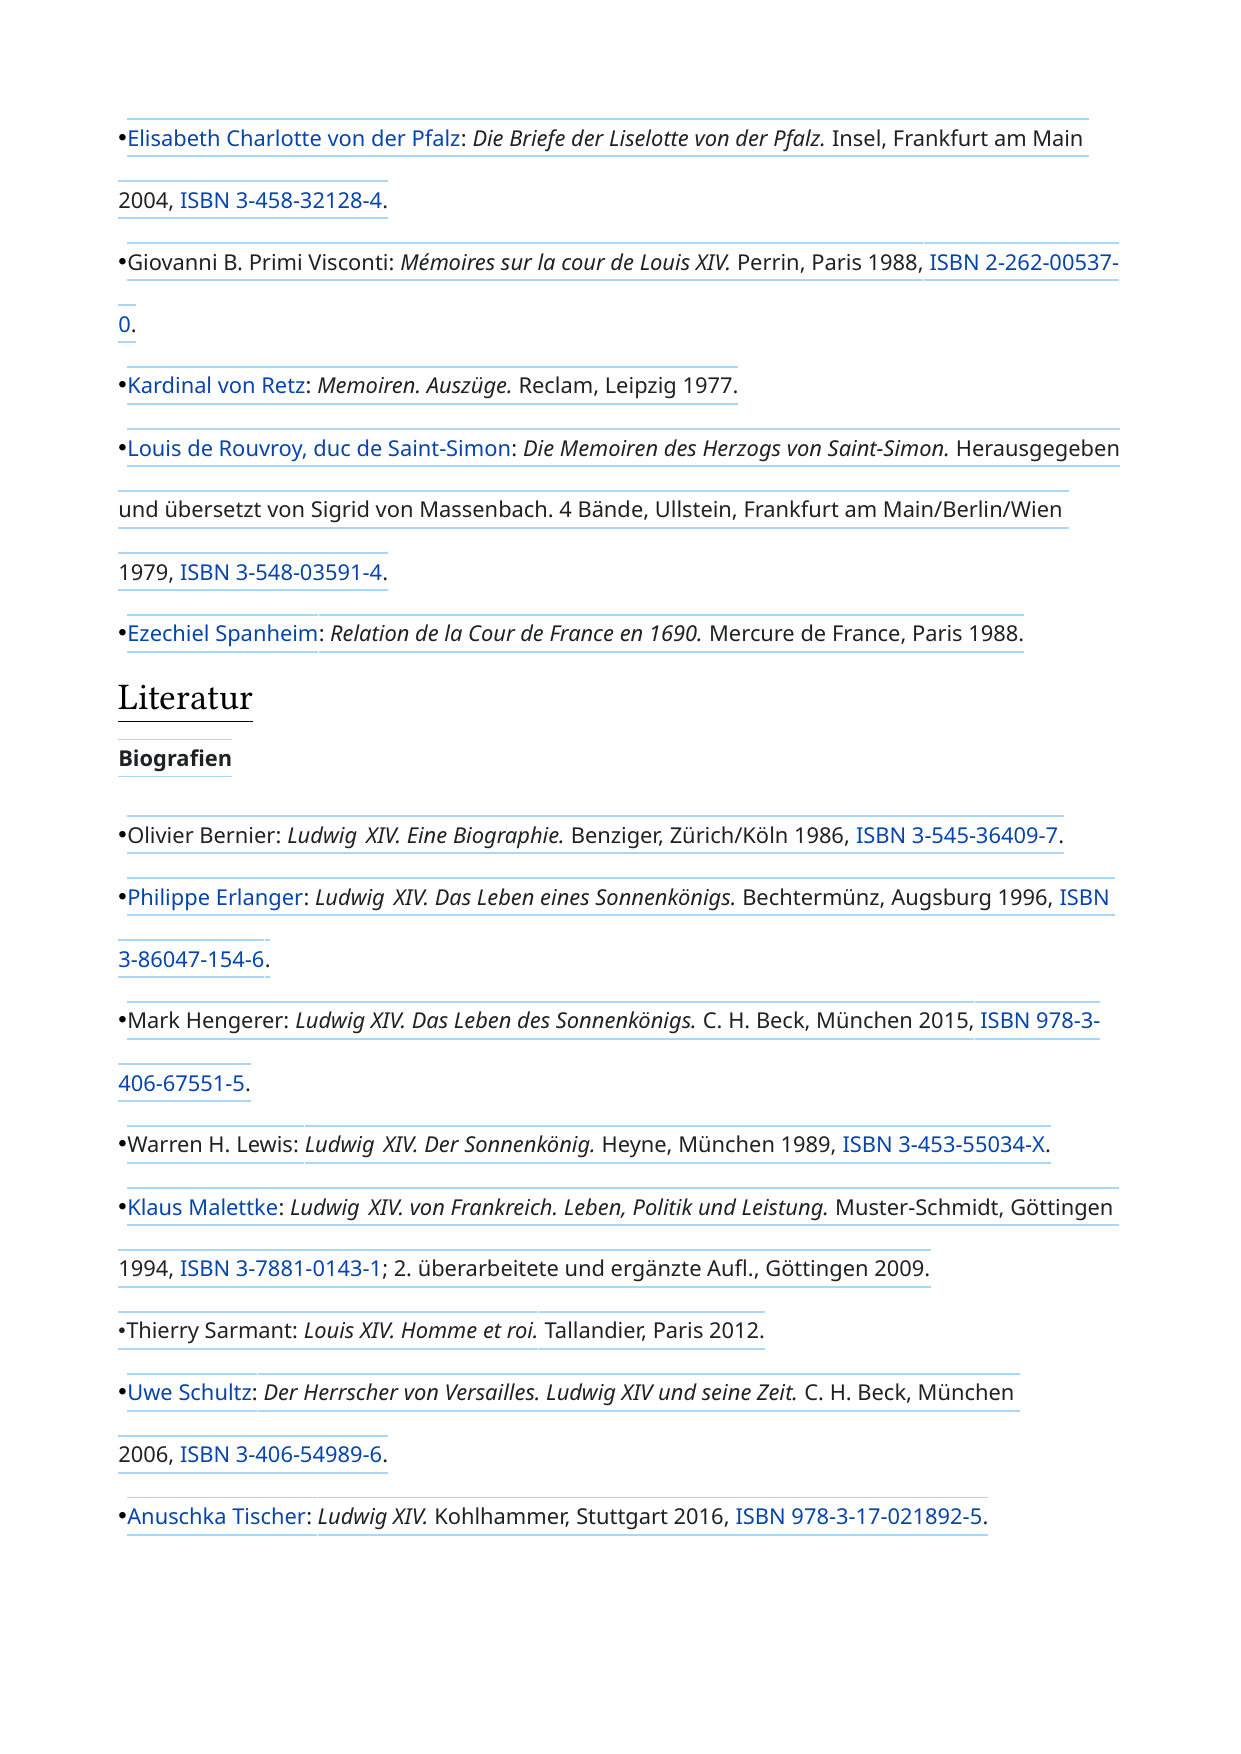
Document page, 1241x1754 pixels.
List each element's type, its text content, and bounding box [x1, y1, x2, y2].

list Elisabeth Charlotte von der Pfalz: Die Briefe der Liselotte von der Pfalz. Insel, Frankfurt am Main 2004, ISBN 3-458-32128-4. [118, 118, 1122, 219]
list Uwe Schultz: Der Herrscher von Versailles. Ludwig XIV und seine Zeit. C. H. Beck, München 2006, ISBN 3-406-54989-6. [118, 1373, 1122, 1474]
list Warren H. Lewis: Ludwig XIV. Der Sonnenkönig. Heyne, München 1989, ISBN 3-453-55034-X. [118, 1125, 1122, 1164]
list Philippe Erlanger: Ludwig XIV. Das Leben eines Sonnenkönigs. Bechtermünz, Augsburg 1996, ISBN 3-86047-154-6. [118, 877, 1122, 978]
list Kardinal von Retz: Memoiren. Auszüge. Reclam, Leipzig 1977. [118, 366, 1122, 405]
subtitle Literatur [118, 676, 1122, 722]
list Louis de Rouvroy, duc de Saint-Simon: Die Memoiren des Herzogs von Saint-Simon. Herausgegeben und übersetzt von Sigrid von Massenbach. 4 Bände, Ullstein, Frankfurt am Main/Berlin/Wien 1979, ISBN 3-548-03591-4. [118, 428, 1122, 591]
list Giovanni B. Primi Visconti: Mémoires sur la cour de Louis XIV. Perrin, Paris 1988, ISBN 2-262-00537-0. [118, 242, 1122, 343]
list Mark Hengerer: Ludwig XIV. Das Leben des Sonnenkönigs. C. H. Beck, München 2015, ISBN 978-3-406-67551-5. [118, 1001, 1122, 1102]
list Klaus Malettke: Ludwig XIV. von Frankreich. Leben, Politik und Leistung. Muster-Schmidt, Göttingen 1994, ISBN 3-7881-0143-1; 2. überarbeitete und ergänzte Aufl., Göttingen 2009. [118, 1187, 1122, 1288]
text Biografien [118, 738, 1122, 777]
list Thierry Sarmant: Louis XIV. Homme et roi. Tallandier, Paris 2012. [118, 1311, 1122, 1350]
list Anuschka Tischer: Ludwig XIV. Kohlhammer, Stuttgart 2016, ISBN 978-3-17-021892-5. [118, 1497, 1122, 1536]
list Olivier Bernier: Ludwig XIV. Eine Biographie. Benziger, Zürich/Köln 1986, ISBN 3-545-36409-7. [118, 815, 1122, 854]
list Ezechiel Spanheim: Relation de la Cour de France en 1690. Mercure de France, Paris 1988. [118, 614, 1122, 653]
